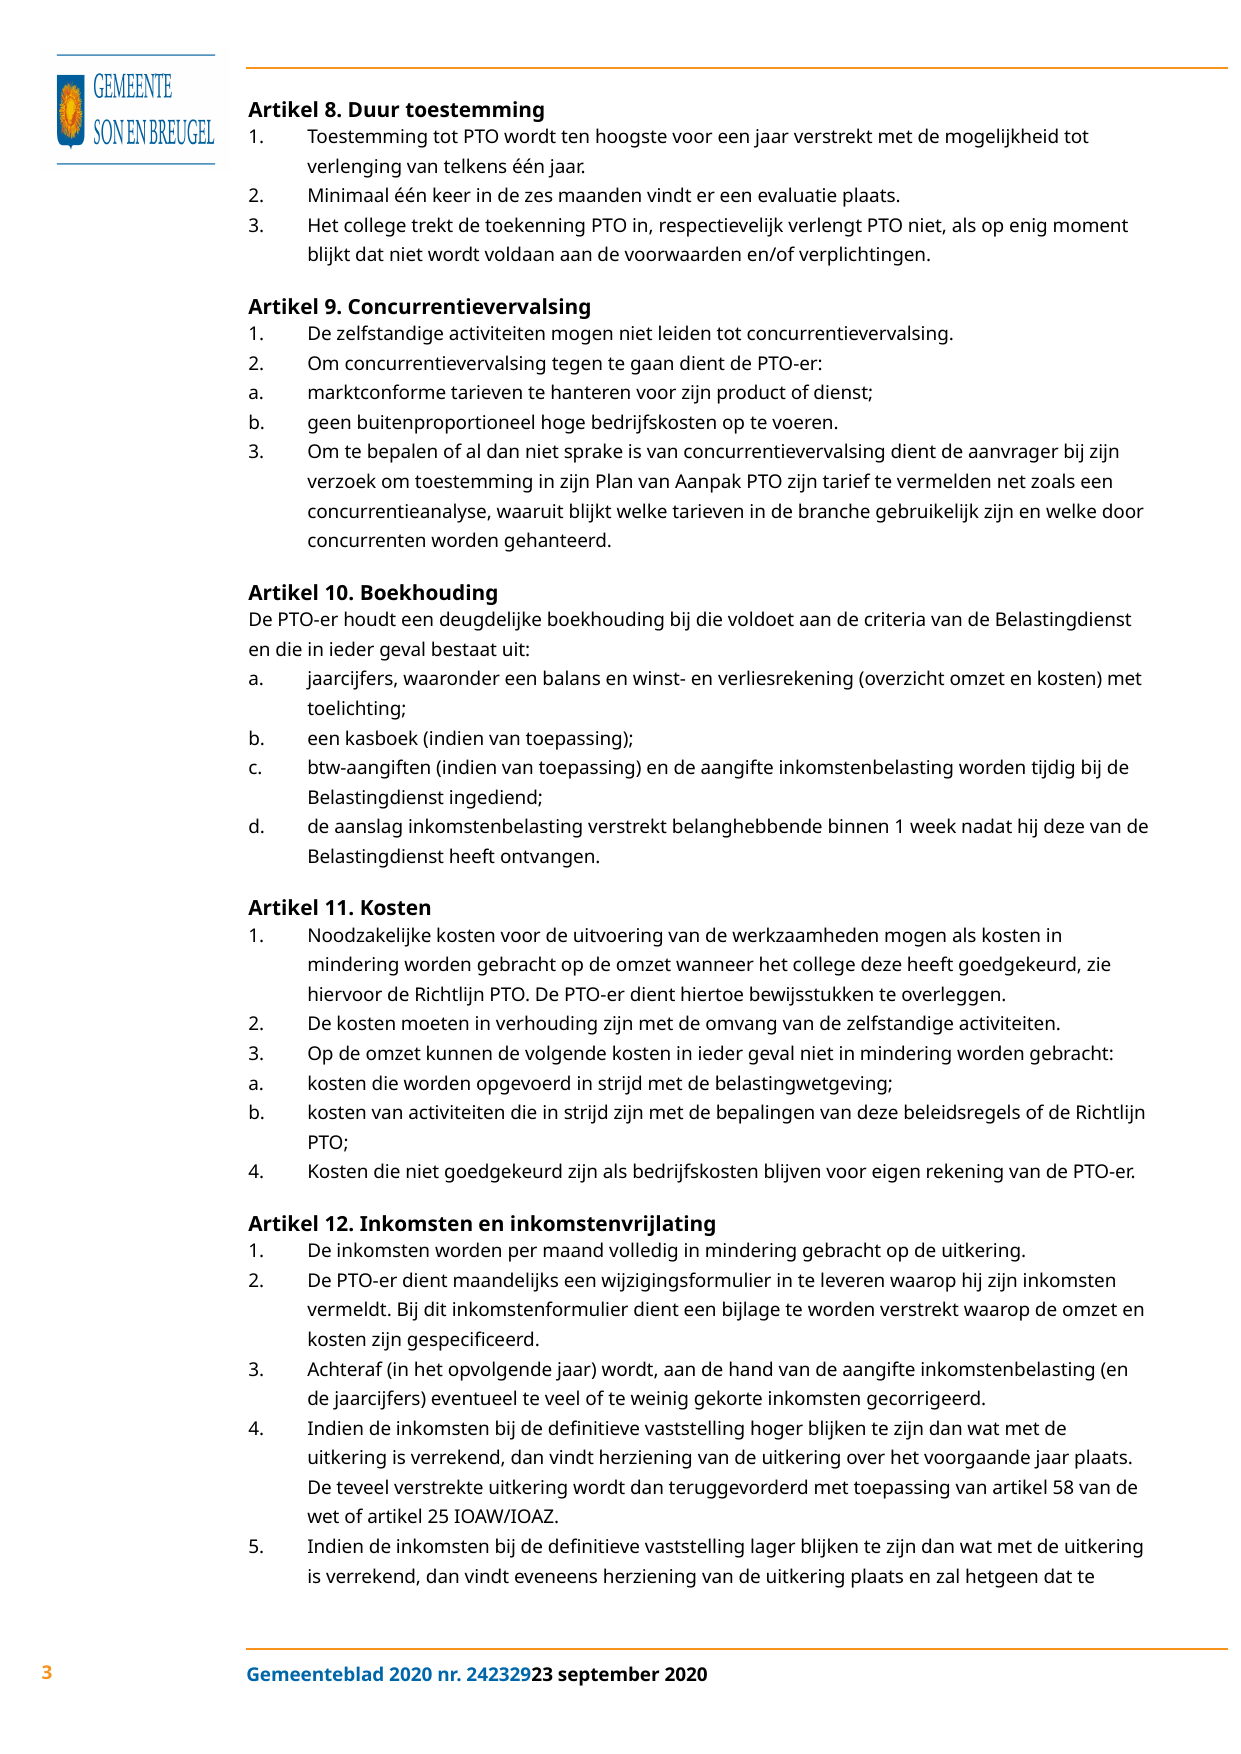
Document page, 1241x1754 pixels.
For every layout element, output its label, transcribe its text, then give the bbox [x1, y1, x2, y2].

list btw-aangiften (indien van toepassing) en de aangifte inkomstenbelasting worden tijdig bij de Belastingdienst ingediend; [248, 754, 1152, 809]
list Achteraf (in het opvolgende jaar) wordt, aan de hand van de aangifte inkomstenbelasting (en de jaarcijfers) eventueel te veel of te weinig gekorte inkomsten gecorrigeerd. [248, 1356, 1152, 1411]
list kosten van activiteiten die in strijd zijn met de bepalingen van deze beleidsregels of de Richtlijn PTO; [248, 1099, 1152, 1155]
picture [41, 47, 231, 172]
text Artikel 8. Duur toestemming [248, 95, 1152, 123]
list Om te bepalen of al dan niet sprake is van concurrentievervalsing dient de aanvrager bij zijn verzoek om toestemming in zijn Plan van Aanpak PTO zijn tarief te vermelden net zoals een concurrentieanalyse, waaruit blijkt welke tarieven in de branche gebruikelijk zijn en welke door concurrenten worden gehanteerd. [248, 439, 1152, 553]
list marktconforme tarieven te hanteren voor zijn product of dienst; [248, 379, 1152, 405]
list De inkomsten worden per maand volledig in mindering gebracht op de uitkering. [248, 1237, 1152, 1263]
list Kosten die niet goedgekeurd zijn als bedrijfskosten blijven voor eigen rekening van de PTO-er. [248, 1158, 1152, 1184]
list geen buitenproportioneel hoge bedrijfskosten op te voeren. [248, 409, 1152, 435]
list kosten die worden opgevoerd in strijd met de belastingwetgeving; [248, 1070, 1152, 1096]
list Om concurrentievervalsing tegen te gaan dient de PTO-er: [248, 350, 1152, 376]
list jaarcijfers, waaronder een balans en winst- en verliesrekening (overzicht omzet en kosten) met toelichting; [248, 666, 1152, 721]
list Het college trekt de toekenning PTO in, respectievelijk verlengt PTO niet, als op enig moment blijkt dat niet wordt voldaan aan de voorwaarden en/of verplichtingen. [248, 212, 1152, 267]
text Artikel 9. Concurrentievervalsing [248, 292, 1152, 320]
list een kasboek (indien van toepassing); [248, 725, 1152, 750]
text De PTO-er houdt een deugdelijke boekhouding bij die voldoet aan de criteria van de Belastingdienst en die in ieder geval bestaat uit: [248, 606, 1152, 662]
list Indien de inkomsten bij de definitieve vaststelling hoger blijken te zijn dan wat met de uitkering is verrekend, dan vindt herziening van de uitkering over het voorgaande jaar plaats. De teveel verstrekte uitkering wordt dan teruggevorderd met toepassing van artikel 58 van de wet of artikel 25 IOAW/IOAZ. [248, 1415, 1152, 1529]
list Noodzakelijke kosten voor de uitvoering van de werkzaamheden mogen als kosten in mindering worden gebracht op de omzet wanneer het college deze heeft goedgekeurd, zie hiervoor de Richtlijn PTO. De PTO-er dient hiertoe bewijsstukken te overleggen. [248, 922, 1152, 1007]
list Op de omzet kunnen de volgende kosten in ieder geval niet in mindering worden gebracht: [248, 1040, 1152, 1066]
list de aanslag inkomstenbelasting verstrekt belanghebbende binnen 1 week nadat hij deze van de Belastingdienst heeft ontvangen. [248, 813, 1152, 869]
text Artikel 12. Inkomsten en inkomstenvrijlating [248, 1209, 1152, 1237]
list De zelfstandige activiteiten mogen niet leiden tot concurrentievervalsing. [248, 320, 1152, 346]
text Artikel 10. Boekhouding [248, 578, 1152, 606]
text Artikel 11. Kosten [248, 893, 1152, 922]
list Toestemming tot PTO wordt ten hoogste voor een jaar verstrekt met de mogelijkheid tot verlenging van telkens één jaar. [248, 123, 1152, 178]
list Minimaal één keer in de zes maanden vindt er een evaluatie plaats. [248, 182, 1152, 208]
list De kosten moeten in verhouding zijn met de omvang van de zelfstandige activiteiten. [248, 1011, 1152, 1036]
list Indien de inkomsten bij de definitieve vaststelling lager blijken te zijn dan wat met de uitkering is verrekend, dan vindt eveneens herziening van de uitkering plaats en zal hetgeen dat te [248, 1533, 1152, 1588]
list De PTO-er dient maandelijks een wijzigingsformulier in te leveren waarop hij zijn inkomsten vermeldt. Bij dit inkomstenformulier dient een bijlage te worden verstrekt waarop de omzet en kosten zijn gespecificeerd. [248, 1267, 1152, 1352]
